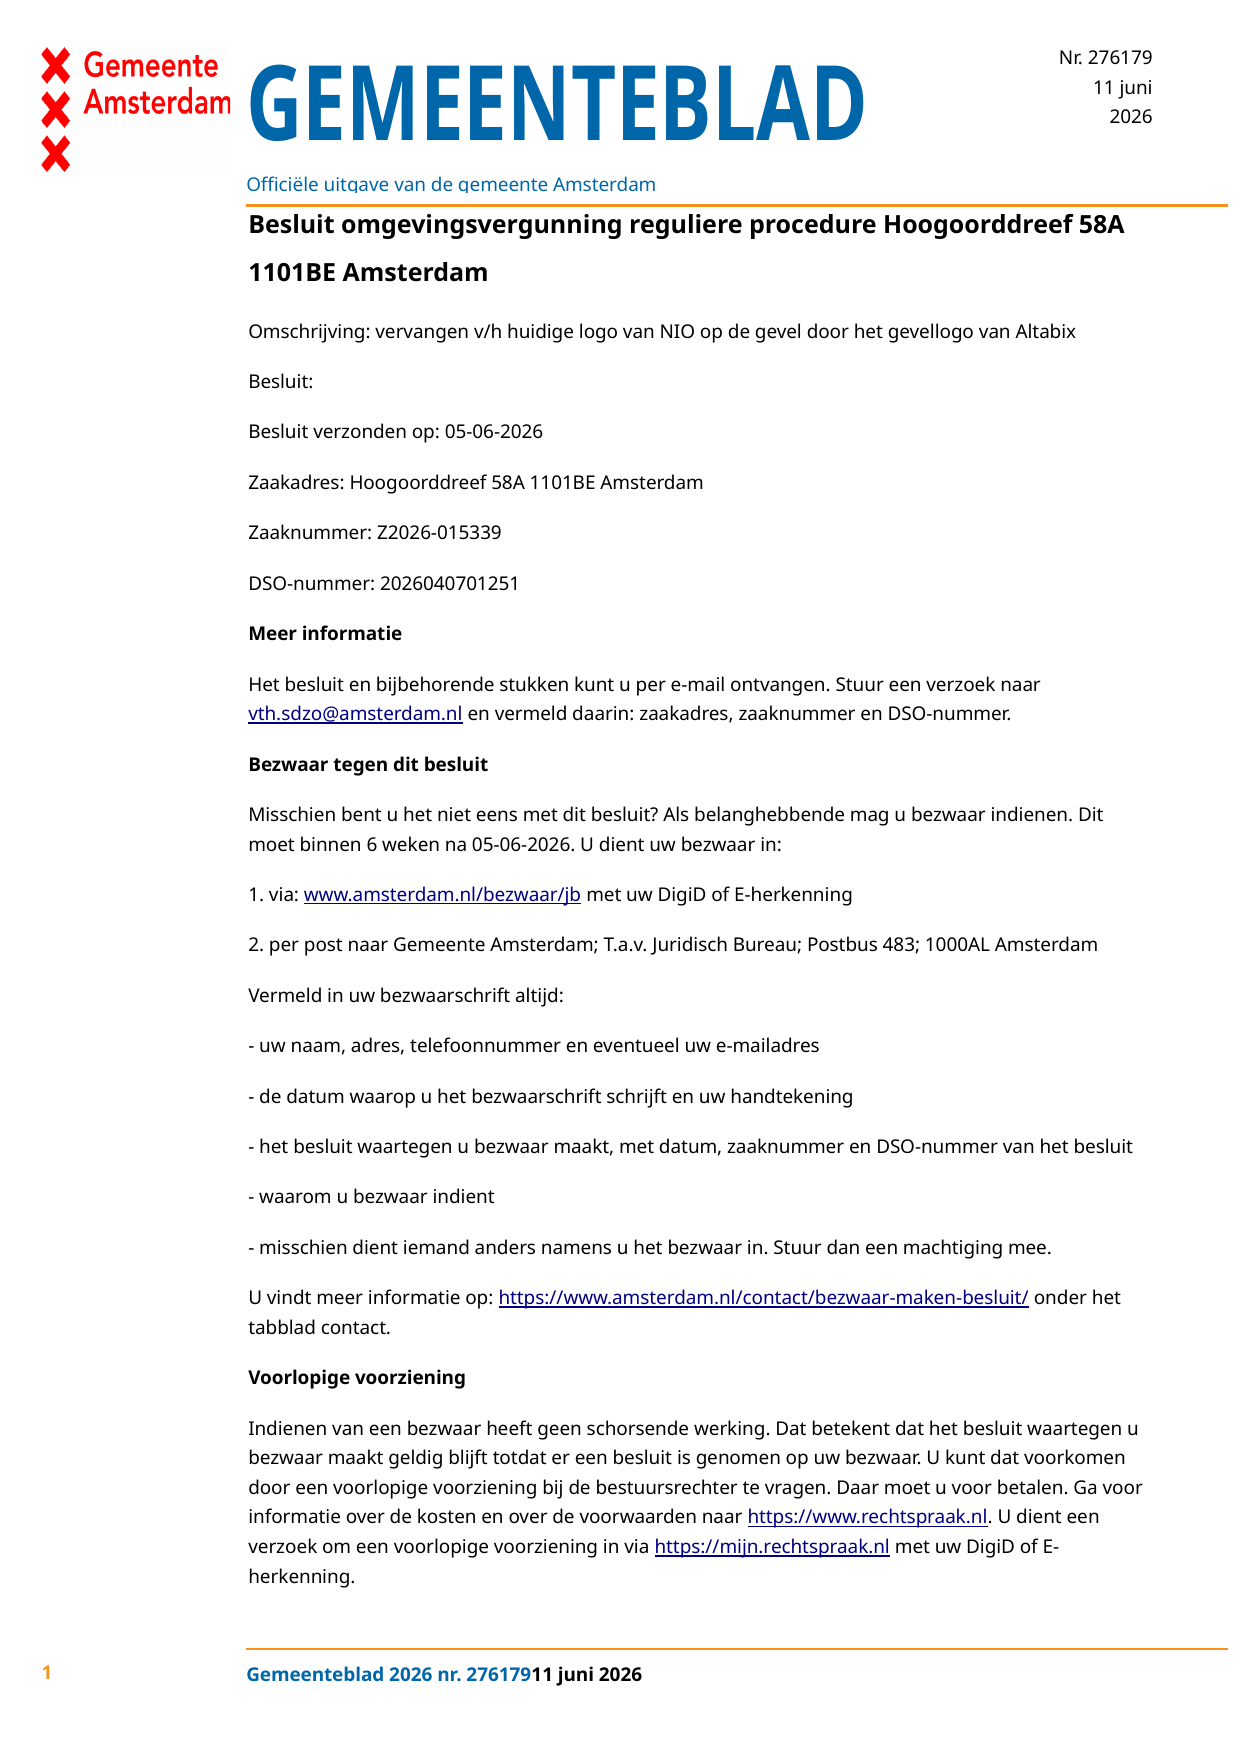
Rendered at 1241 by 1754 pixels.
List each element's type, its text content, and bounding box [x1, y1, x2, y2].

text Voorlopige voorziening [248, 1364, 1152, 1390]
text Omschrijving: vervangen v/h huidige logo van NIO op de gevel door het gevellogo van Altabix [248, 318, 1152, 344]
text Besluit: [248, 368, 1152, 394]
text Vermeld in uw bezwaarschrift altijd: [248, 982, 1152, 1008]
text Het besluit en bijbehorende stukken kunt u per e-mail ontvangen. Stuur een verzoek naar vth.sdzo@amsterdam.nl en vermeld daarin: zaakadres, zaaknummer en DSO-nummer. [248, 671, 1152, 726]
text - waarom u bezwaar indient [248, 1184, 1152, 1209]
text Indienen van een bezwaar heeft geen schorsende werking. Dat betekent dat het besluit waartegen u bezwaar maakt geldig blijft totdat er een besluit is genomen op uw bezwaar. U kunt dat voorkomen door een voorlopige voorziening bij de bestuursrechter te vragen. Daar moet u voor betalen. Ga voor informatie over de kosten en over de voorwaarden naar https://www.rechtspraak.nl. U dient een verzoek om een voorlopige voorziening in via https://mijn.rechtspraak.nl met uw DigiD of E-herkenning. [248, 1415, 1152, 1589]
text Zaaknummer: Z2026-015339 [248, 519, 1152, 545]
text Meer informatie [248, 620, 1152, 646]
text Bezwaar tegen dit besluit [248, 751, 1152, 777]
text - het besluit waartegen u bezwaar maakt, met datum, zaaknummer en DSO-nummer van het besluit [248, 1133, 1152, 1159]
text - misschien dient iemand anders namens u het bezwaar in. Stuur dan een machtiging mee. [248, 1234, 1152, 1260]
text U vindt meer informatie op: https://www.amsterdam.nl/contact/bezwaar-maken-besluit/ onder het tabblad contact. [248, 1284, 1152, 1340]
text Besluit omgevingsvergunning reguliere procedure Hoogoorddreef 58A 1101BE Amsterdam [248, 207, 1152, 288]
text Zaakadres: Hoogoorddreef 58A 1101BE Amsterdam [248, 469, 1152, 495]
text 2. per post naar Gemeente Amsterdam; T.a.v. Juridisch Bureau; Postbus 483; 1000AL Amsterdam [248, 932, 1152, 957]
text DSO-nummer: 2026040701251 [248, 570, 1152, 596]
text - uw naam, adres, telefoonnummer en eventueel uw e-mailadres [248, 1032, 1152, 1058]
picture [41, 47, 231, 172]
text - de datum waarop u het bezwaarschrift schrijft en uw handtekening [248, 1083, 1152, 1109]
text 1. via: www.amsterdam.nl/bezwaar/jb met uw DigiD of E-herkenning [248, 881, 1152, 907]
text Besluit verzonden op: 05-06-2026 [248, 419, 1152, 444]
text Misschien bent u het niet eens met dit besluit? Als belanghebbende mag u bezwaar indienen. Dit moet binnen 6 weken na 05-06-2026. U dient uw bezwaar in: [248, 801, 1152, 857]
